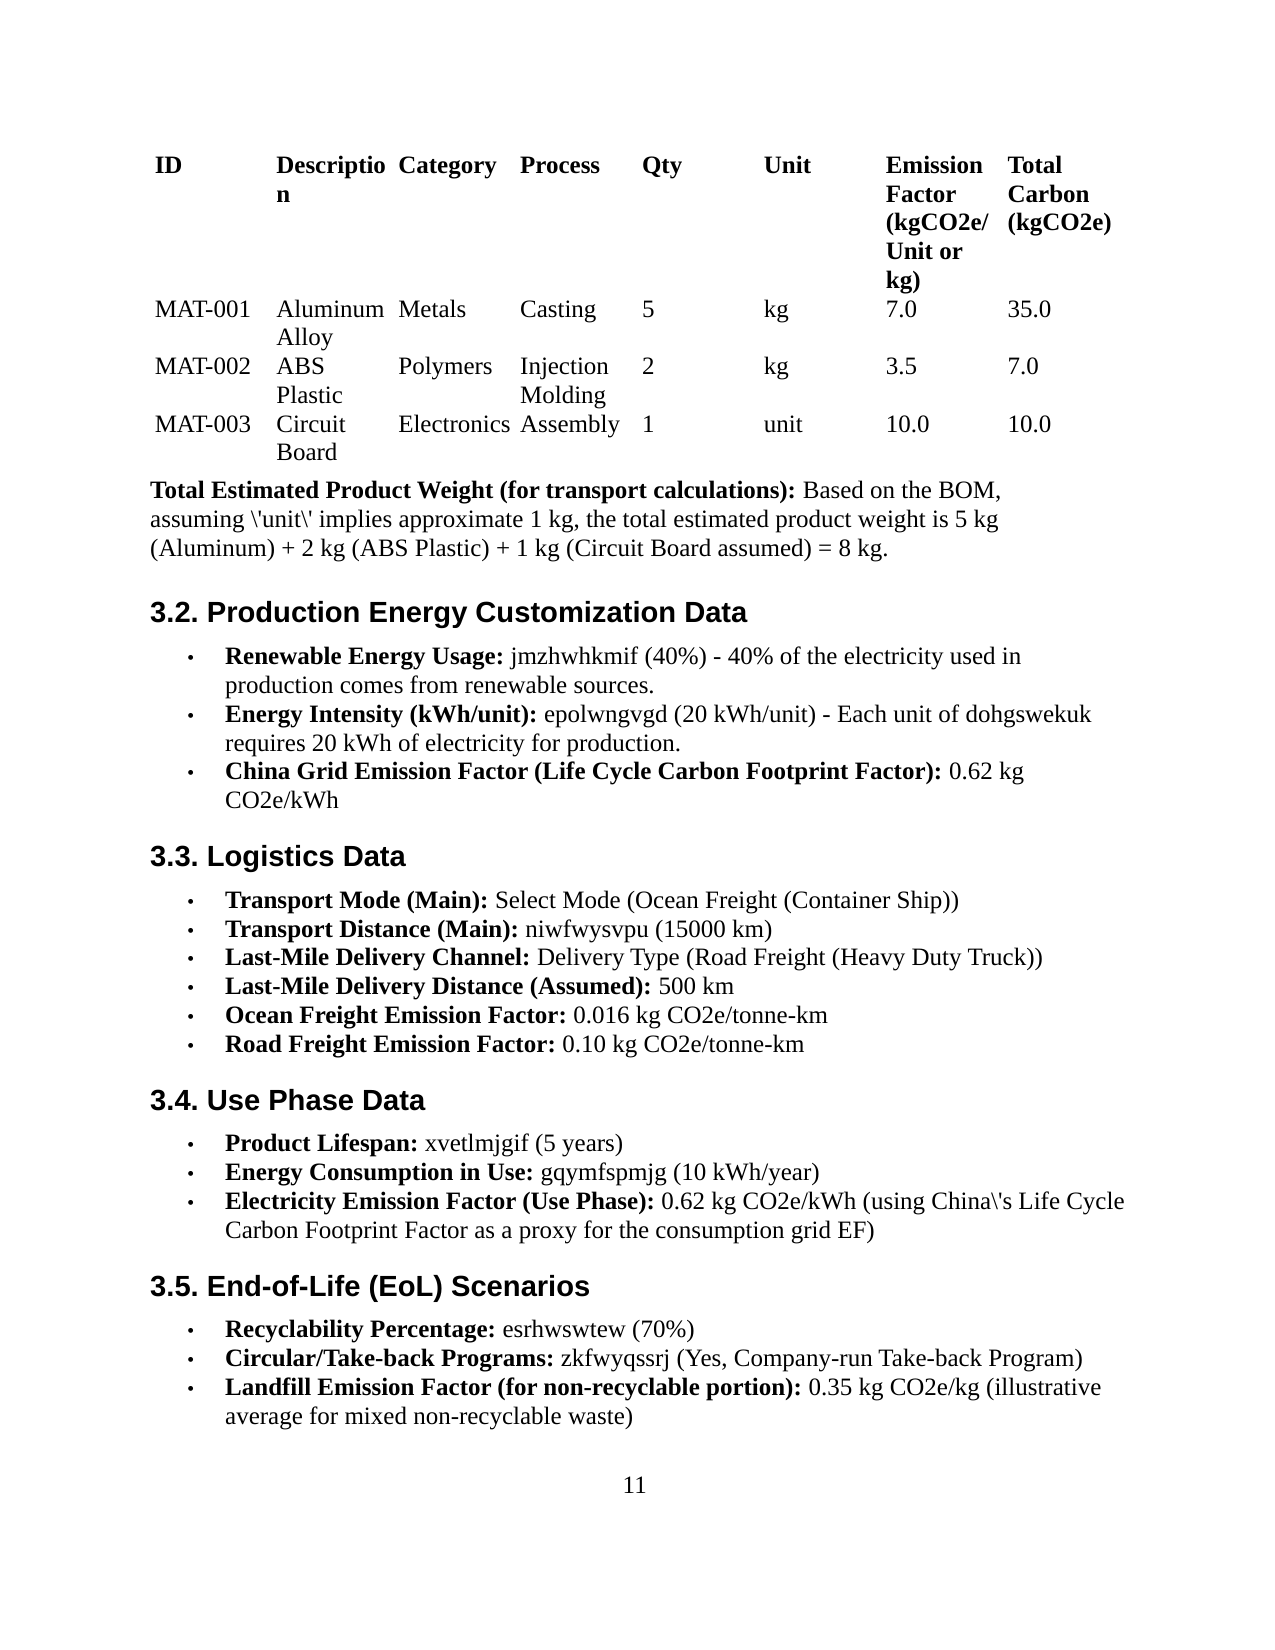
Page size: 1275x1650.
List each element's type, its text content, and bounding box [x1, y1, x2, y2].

table_cell Metals [394, 294, 516, 351]
table_cell Injection Molding [516, 351, 637, 409]
table_cell MAT-003 [150, 409, 272, 466]
list Energy Consumption in Use: gqymfspmjg (10 kWh/year) [187, 1157, 1125, 1186]
table_cell Aluminum Alloy [272, 294, 394, 351]
table_header Qty [638, 150, 759, 294]
table_cell Electronics [394, 409, 516, 466]
table_cell Circuit Board [272, 409, 394, 466]
table_cell Polymers [394, 351, 516, 409]
list Road Freight Emission Factor: 0.10 kg CO2e/tonne-km [187, 1029, 1125, 1057]
list Transport Distance (Main): niwfwysvpu (15000 km) [187, 914, 1125, 942]
list Electricity Emission Factor (Use Phase): 0.62 kg CO2e/kWh (using China\'s Life Cycle Carbon Footprint Factor as a proxy for the consumption grid EF) [187, 1186, 1125, 1243]
subtitle 3.2. Production Energy Customization Data [150, 595, 1125, 629]
table_cell Casting [516, 294, 637, 351]
table_header Emission Factor (kgCO2e/Unit or kg) [881, 150, 1003, 294]
table_cell kg [759, 294, 881, 351]
table_header Process [516, 150, 637, 294]
table_header Unit [759, 150, 881, 294]
list Recyclability Percentage: esrhwswtew (70%) [187, 1314, 1125, 1343]
table_cell kg [759, 351, 881, 409]
table_cell 2 [638, 351, 759, 409]
table_cell Assembly [516, 409, 637, 466]
table_cell ABS Plastic [272, 351, 394, 409]
text Total Estimated Product Weight (for transport calculations): Based on the BOM, assuming \'unit\' implies approximate 1 kg, the total estimated product weight is 5 kg (Aluminum) + 2 kg (ABS Plastic) + 1 kg (Circuit Board assumed) = 8 kg. [150, 475, 1125, 561]
table_header Category [394, 150, 516, 294]
list Last-Mile Delivery Distance (Assumed): 500 km [187, 971, 1125, 1000]
table_cell 10.0 [1003, 409, 1125, 466]
table_header Total Carbon (kgCO2e) [1003, 150, 1125, 294]
list Product Lifespan: xvetlmjgif (5 years) [187, 1128, 1125, 1157]
list Ocean Freight Emission Factor: 0.016 kg CO2e/tonne-km [187, 1000, 1125, 1029]
table_cell 35.0 [1003, 294, 1125, 351]
table_cell unit [759, 409, 881, 466]
list Last-Mile Delivery Channel: Delivery Type (Road Freight (Heavy Duty Truck)) [187, 942, 1125, 971]
table_cell 7.0 [1003, 351, 1125, 409]
table_cell 1 [638, 409, 759, 466]
subtitle 3.4. Use Phase Data [150, 1082, 1125, 1116]
subtitle 3.5. End-of-Life (EoL) Scenarios [150, 1268, 1125, 1302]
table_cell MAT-001 [150, 294, 272, 351]
table_cell 10.0 [881, 409, 1003, 466]
list China Grid Emission Factor (Life Cycle Carbon Footprint Factor): 0.62 kg CO2e/kWh [187, 756, 1125, 814]
table_cell 5 [638, 294, 759, 351]
list Landfill Emission Factor (for non-recyclable portion): 0.35 kg CO2e/kg (illustrative average for mixed non-recyclable waste) [187, 1372, 1125, 1429]
table_cell 7.0 [881, 294, 1003, 351]
subtitle 3.3. Logistics Data [150, 839, 1125, 872]
list Energy Intensity (kWh/unit): epolwngvgd (20 kWh/unit) - Each unit of dohgswekuk requires 20 kWh of electricity for production. [187, 699, 1125, 756]
list Circular/Take-back Programs: zkfwyqssrj (Yes, Company-run Take-back Program) [187, 1343, 1125, 1372]
list Renewable Energy Usage: jmzhwhkmif (40%) - 40% of the electricity used in production comes from renewable sources. [187, 641, 1125, 699]
table_cell MAT-002 [150, 351, 272, 409]
table_header ID [150, 150, 272, 294]
list Transport Mode (Main): Select Mode (Ocean Freight (Container Ship)) [187, 885, 1125, 914]
table_header Description [272, 150, 394, 294]
table_cell 3.5 [881, 351, 1003, 409]
